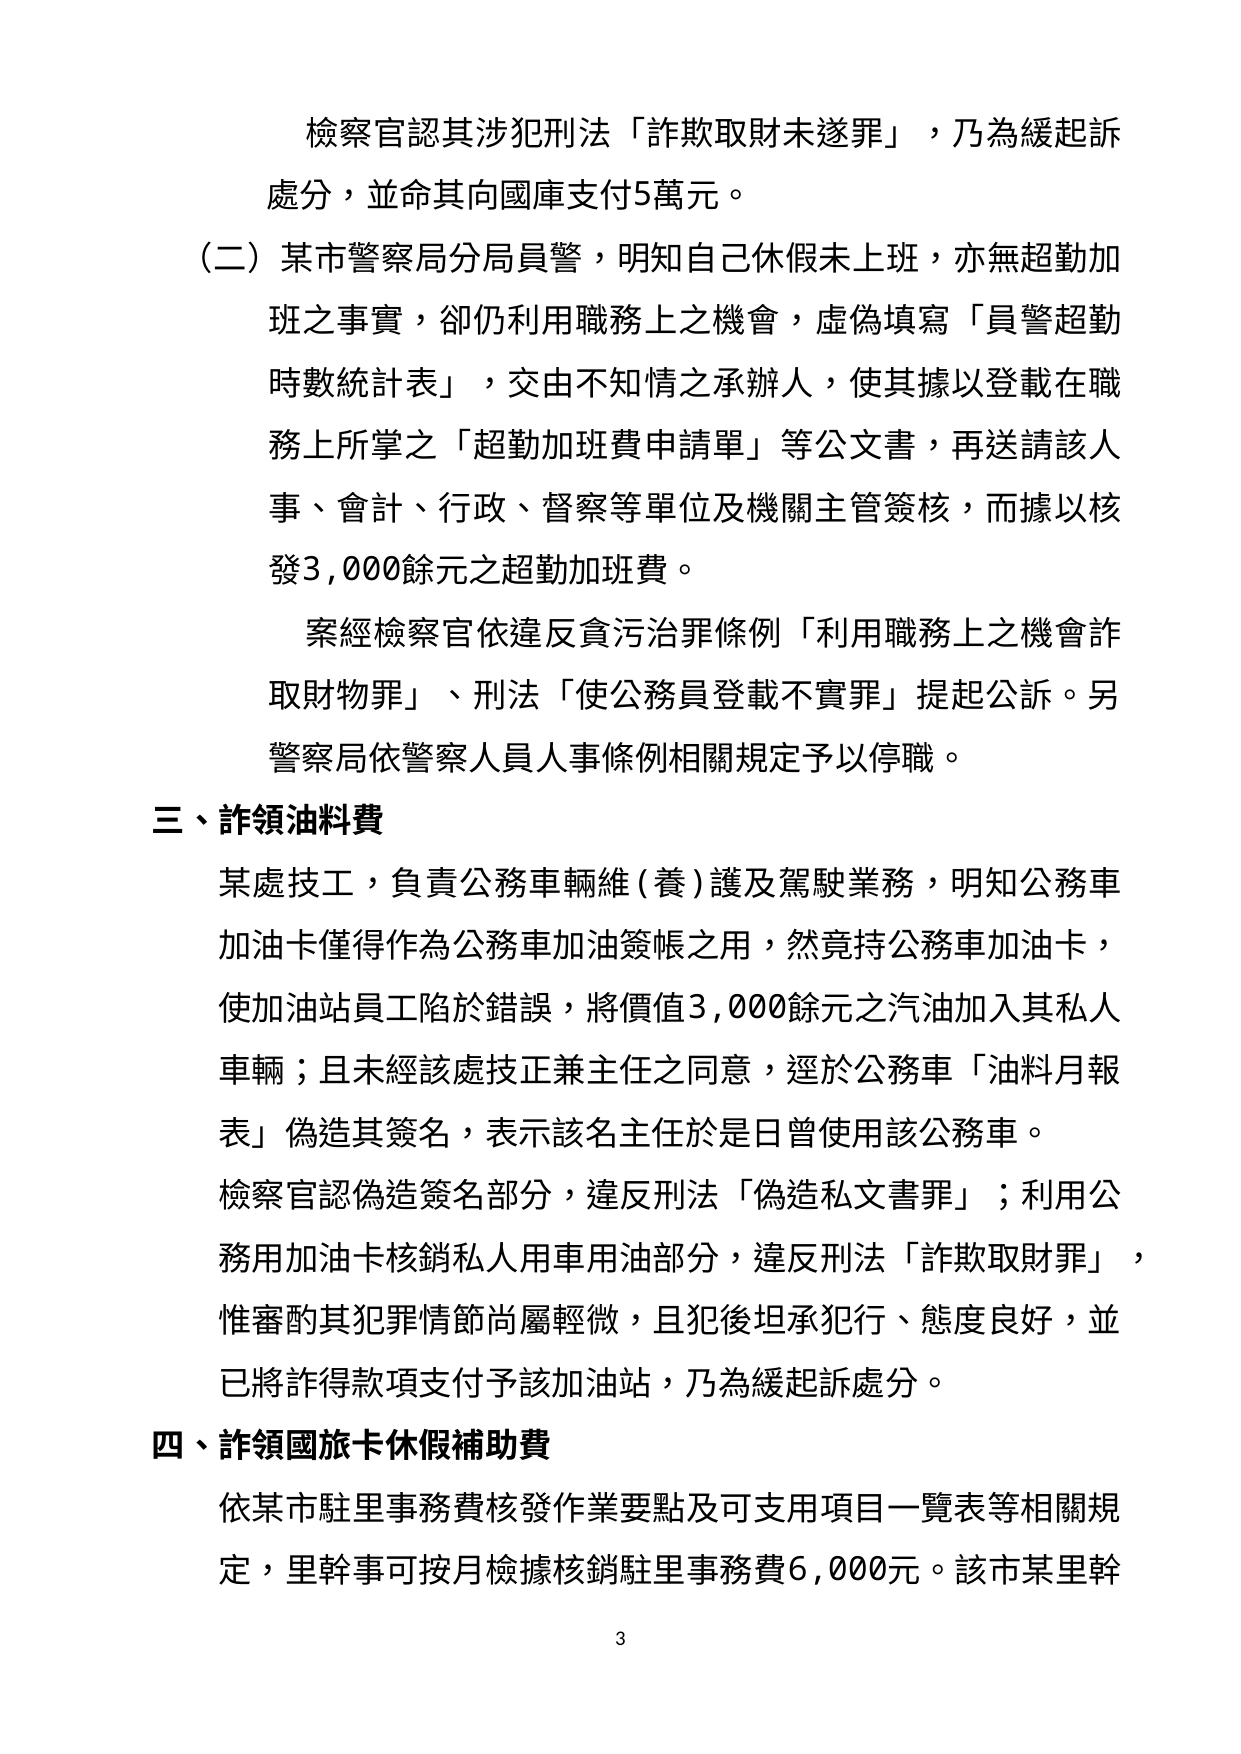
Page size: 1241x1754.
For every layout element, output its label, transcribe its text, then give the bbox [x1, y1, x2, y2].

text （二）某市警察局分局員警，明知自己休假未上班，亦無超勤加班之事實，卻仍利用職務上之機會，虛偽填寫「員警超勤時數統計表」，交由不知情之承辦人，使其據以登載在職務上所掌之「超勤加班費申請單」等公文書，再送請該人事、會計、行政、督察等單位及機關主管簽核，而據以核發3,000餘元之超勤加班費。 [118, 214, 1122, 589]
text 某處技工，負責公務車輛維(養)護及駕駛業務，明知公務車加油卡僅得作為公務車加油簽帳之用，然竟持公務車加油卡，使加油站員工陷於錯誤，將價值3,000餘元之汽油加入其私人車輛；且未經該處技正兼主任之同意，逕於公務車「油料月報表」偽造其簽名，表示該名主任於是日曾使用該公務車。 [218, 839, 1122, 1151]
text 檢察官認其涉犯刑法「詐欺取財未遂罪」，乃為緩起訴處分，並命其向國庫支付5萬元。 [118, 89, 1122, 214]
text 四、詐領國旅卡休假補助費 [118, 1401, 1122, 1464]
text 檢察官認偽造簽名部分，違反刑法「偽造私文書罪」；利用公務用加油卡核銷私人用車用油部分，違反刑法「詐欺取財罪」，惟審酌其犯罪情節尚屬輕微，且犯後坦承犯行、態度良好，並已將詐得款項支付予該加油站，乃為緩起訴處分。 [218, 1151, 1122, 1401]
text 案經檢察官依違反貪污治罪條例「利用職務上之機會詐取財物罪」、刑法「使公務員登載不實罪」提起公訴。另警察局依警察人員人事條例相關規定予以停職。 [118, 589, 1122, 776]
text 三、詐領油料費 [118, 776, 1122, 839]
text 依某市駐里事務費核發作業要點及可支用項目一覽表等相關規定，里幹事可按月檢據核銷駐里事務費6,000元。該市某里幹 [218, 1464, 1122, 1589]
